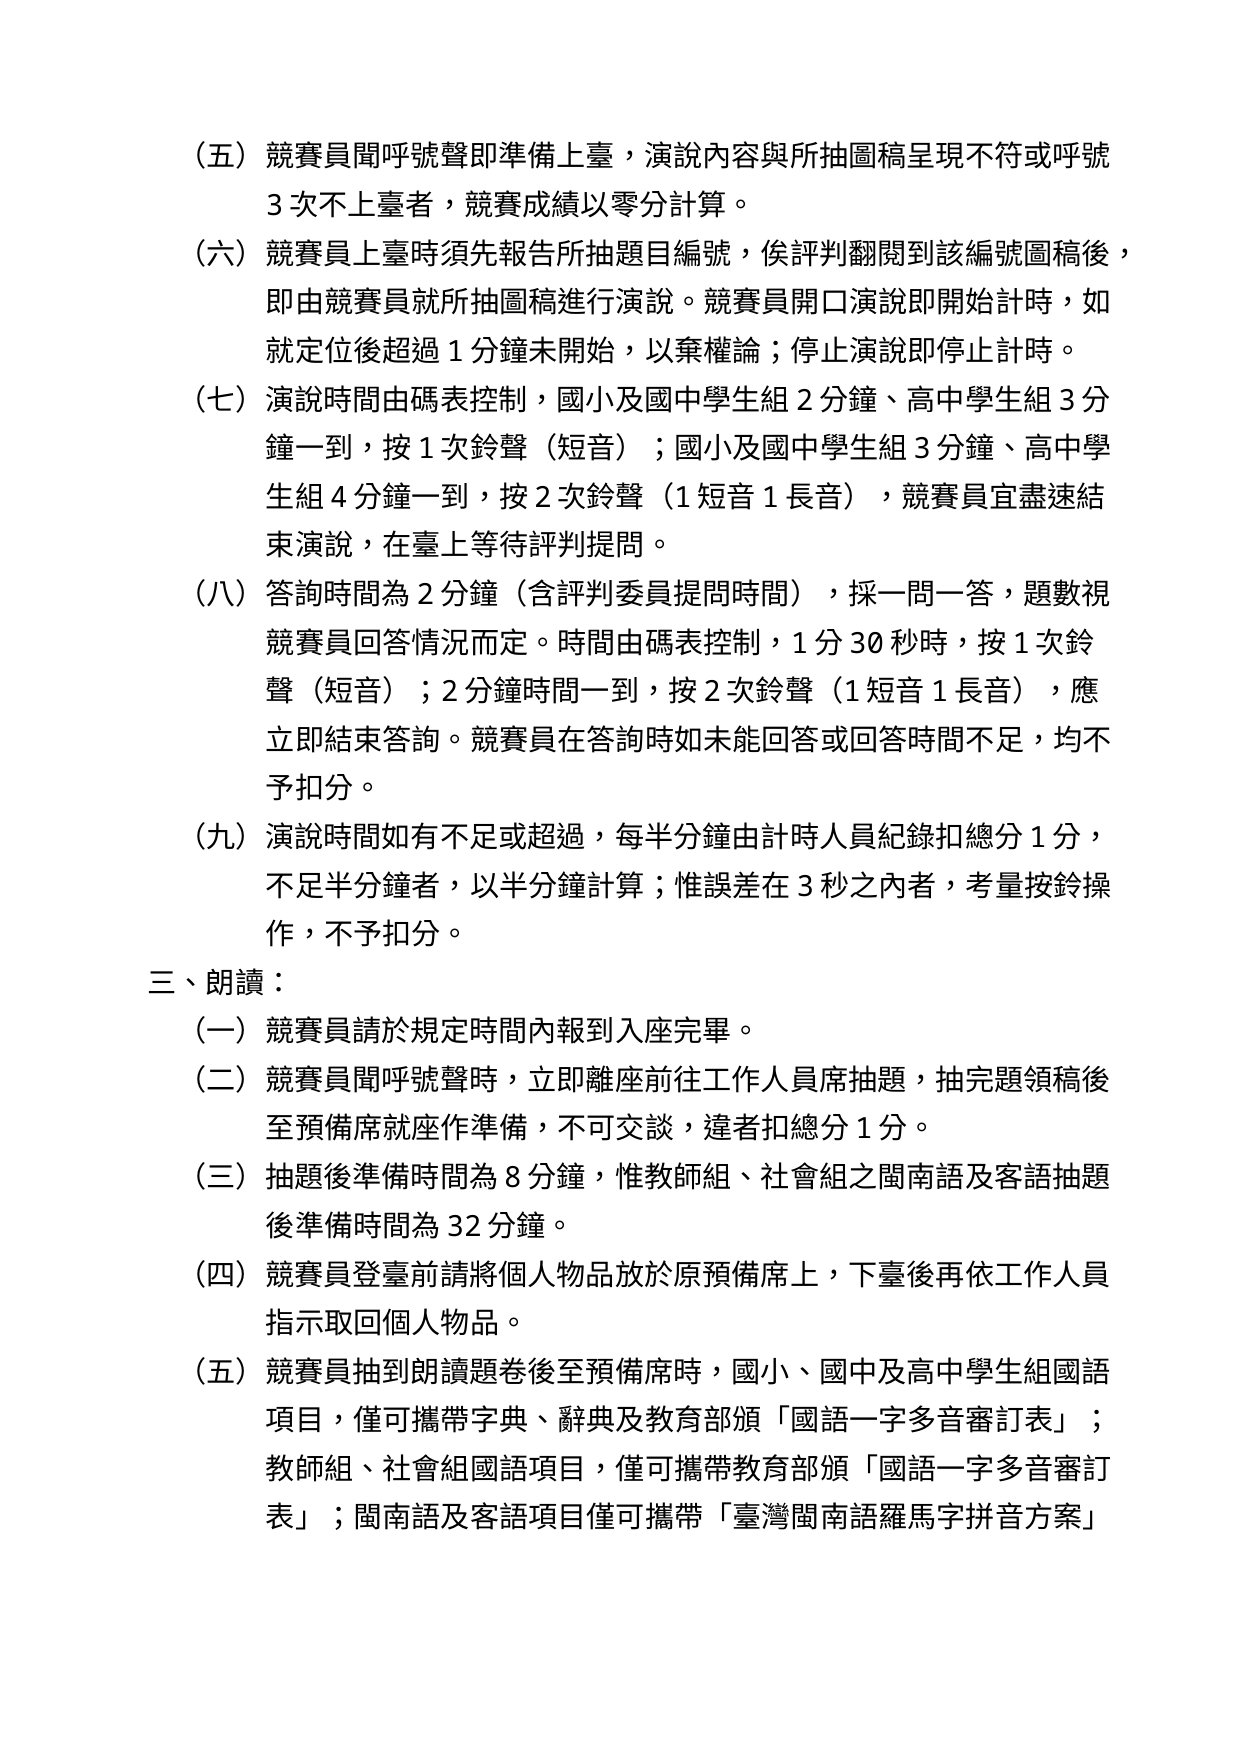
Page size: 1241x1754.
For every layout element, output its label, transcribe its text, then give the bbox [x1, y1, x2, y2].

text （六）競賽員上臺時須先報告所抽題目編號，俟評判翻閱到該編號圖稿後，即由競賽員就所抽圖稿進行演說。競賽員開口演說即開始計時，如就定位後超過1分鐘未開始，以棄權論；停止演說即停止計時。 [177, 230, 1122, 370]
text （三）抽題後準備時間為8分鐘，惟教師組、社會組之閩南語及客語抽題後準備時間為32分鐘。 [177, 1154, 1122, 1245]
text （五）競賽員抽到朗讀題卷後至預備席時，國小、國中及高中學生組國語項目，僅可攜帶字典、辭典及教育部頒「國語一字多音審訂表」；教師組、社會組國語項目，僅可攜帶教育部頒「國語一字多音審訂表」；閩南語及客語項目僅可攜帶「臺灣閩南語羅馬字拼音方案」 [177, 1348, 1122, 1536]
text （五）競賽員聞呼號聲即準備上臺，演說內容與所抽圖稿呈現不符或呼號3次不上臺者，競賽成績以零分計算。 [177, 133, 1122, 224]
text （二）競賽員聞呼號聲時，立即離座前往工作人員席抽題，抽完題領稿後至預備席就座作準備，不可交談，違者扣總分1分。 [177, 1056, 1122, 1147]
text 三、朗讀： [118, 959, 1122, 1002]
text （一）競賽員請於規定時間內報到入座完畢。 [177, 1008, 1122, 1050]
text （七）演說時間由碼表控制，國小及國中學生組2分鐘、高中學生組3分鐘一到，按1次鈴聲（短音）；國小及國中學生組3分鐘、高中學生組4分鐘一到，按2次鈴聲（1短音1長音），競賽員宜盡速結束演說，在臺上等待評判提問。 [177, 376, 1122, 564]
text （九）演說時間如有不足或超過，每半分鐘由計時人員紀錄扣總分1分，不足半分鐘者，以半分鐘計算；惟誤差在3秒之內者，考量按鈴操作，不予扣分。 [177, 813, 1122, 953]
text （四）競賽員登臺前請將個人物品放於原預備席上，下臺後再依工作人員指示取回個人物品。 [177, 1251, 1122, 1342]
text （八）答詢時間為2分鐘（含評判委員提問時間），採一問一答，題數視競賽員回答情況而定。時間由碼表控制，1分30秒時，按1次鈴聲（短音）；2分鐘時間一到，按2次鈴聲（1短音1長音），應立即結束答詢。競賽員在答詢時如未能回答或回答時間不足，均不予扣分。 [177, 571, 1122, 807]
